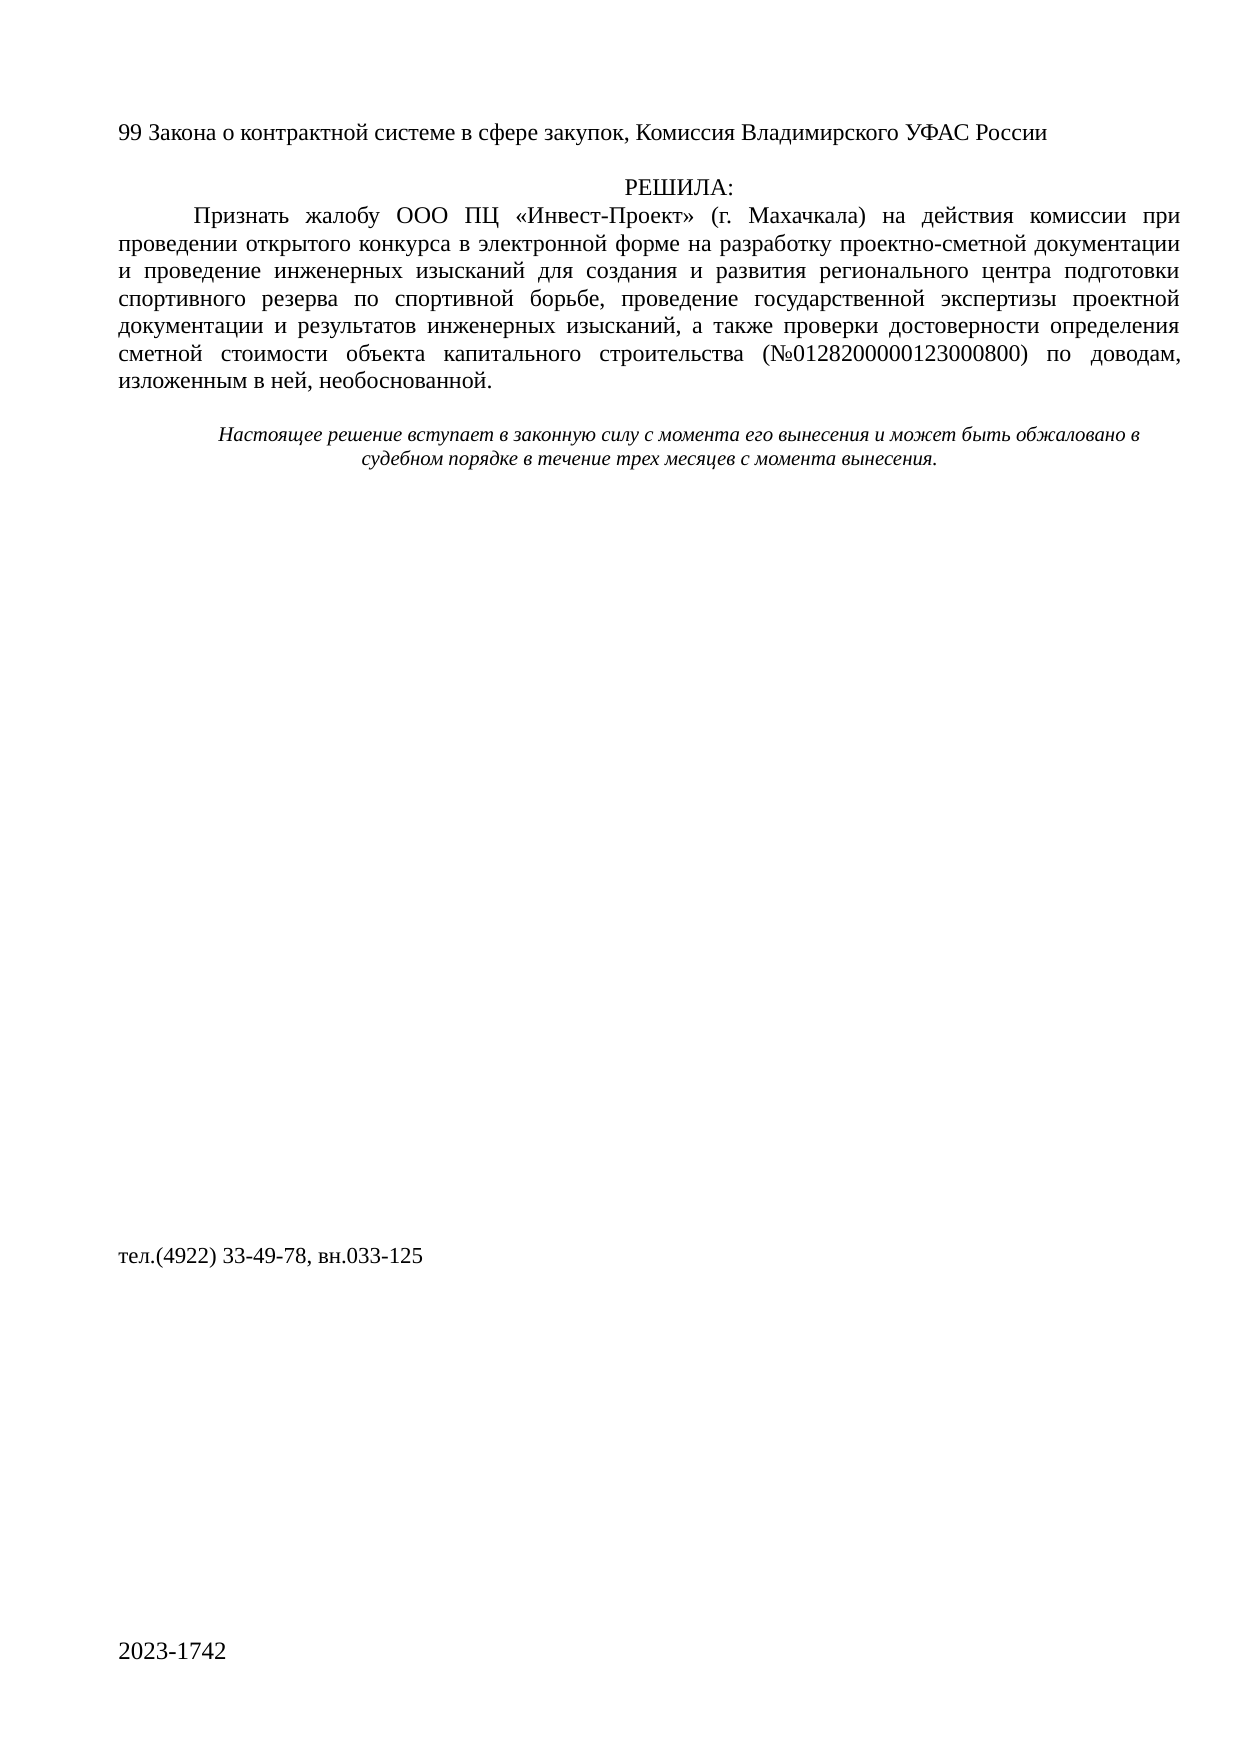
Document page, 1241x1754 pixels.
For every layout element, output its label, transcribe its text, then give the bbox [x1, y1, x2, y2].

text Признать жалобу ООО ПЦ «Инвест-Проект» (г. Махачкала) на действия комиссии при проведении открытого конкурса в электронной форме на разработку проектно-сметной документации и проведение инженерных изысканий для создания и развития регионального центра подготовки спортивного резерва по спортивной борьбе, проведение государственной экспертизы проектной документации и результатов инженерных изысканий, а также проверки достоверности определения сметной стоимости объекта капитального строительства (№0128200000123000800) по доводам, изложенным в ней, необоснованной. [118, 201, 1181, 394]
text тел.(4922) 33-49-78, вн.033-125 [118, 1243, 1181, 1269]
text Настоящее решение вступает в законную силу с момента его вынесения и может быть обжаловано в судебном порядке в течение трех месяцев с момента вынесения. [118, 422, 1181, 470]
text РЕШИЛА: [118, 173, 1181, 201]
text 99 Закона о контрактной системе в сфере закупок, Комиссия Владимирского УФАС России [118, 118, 1181, 146]
